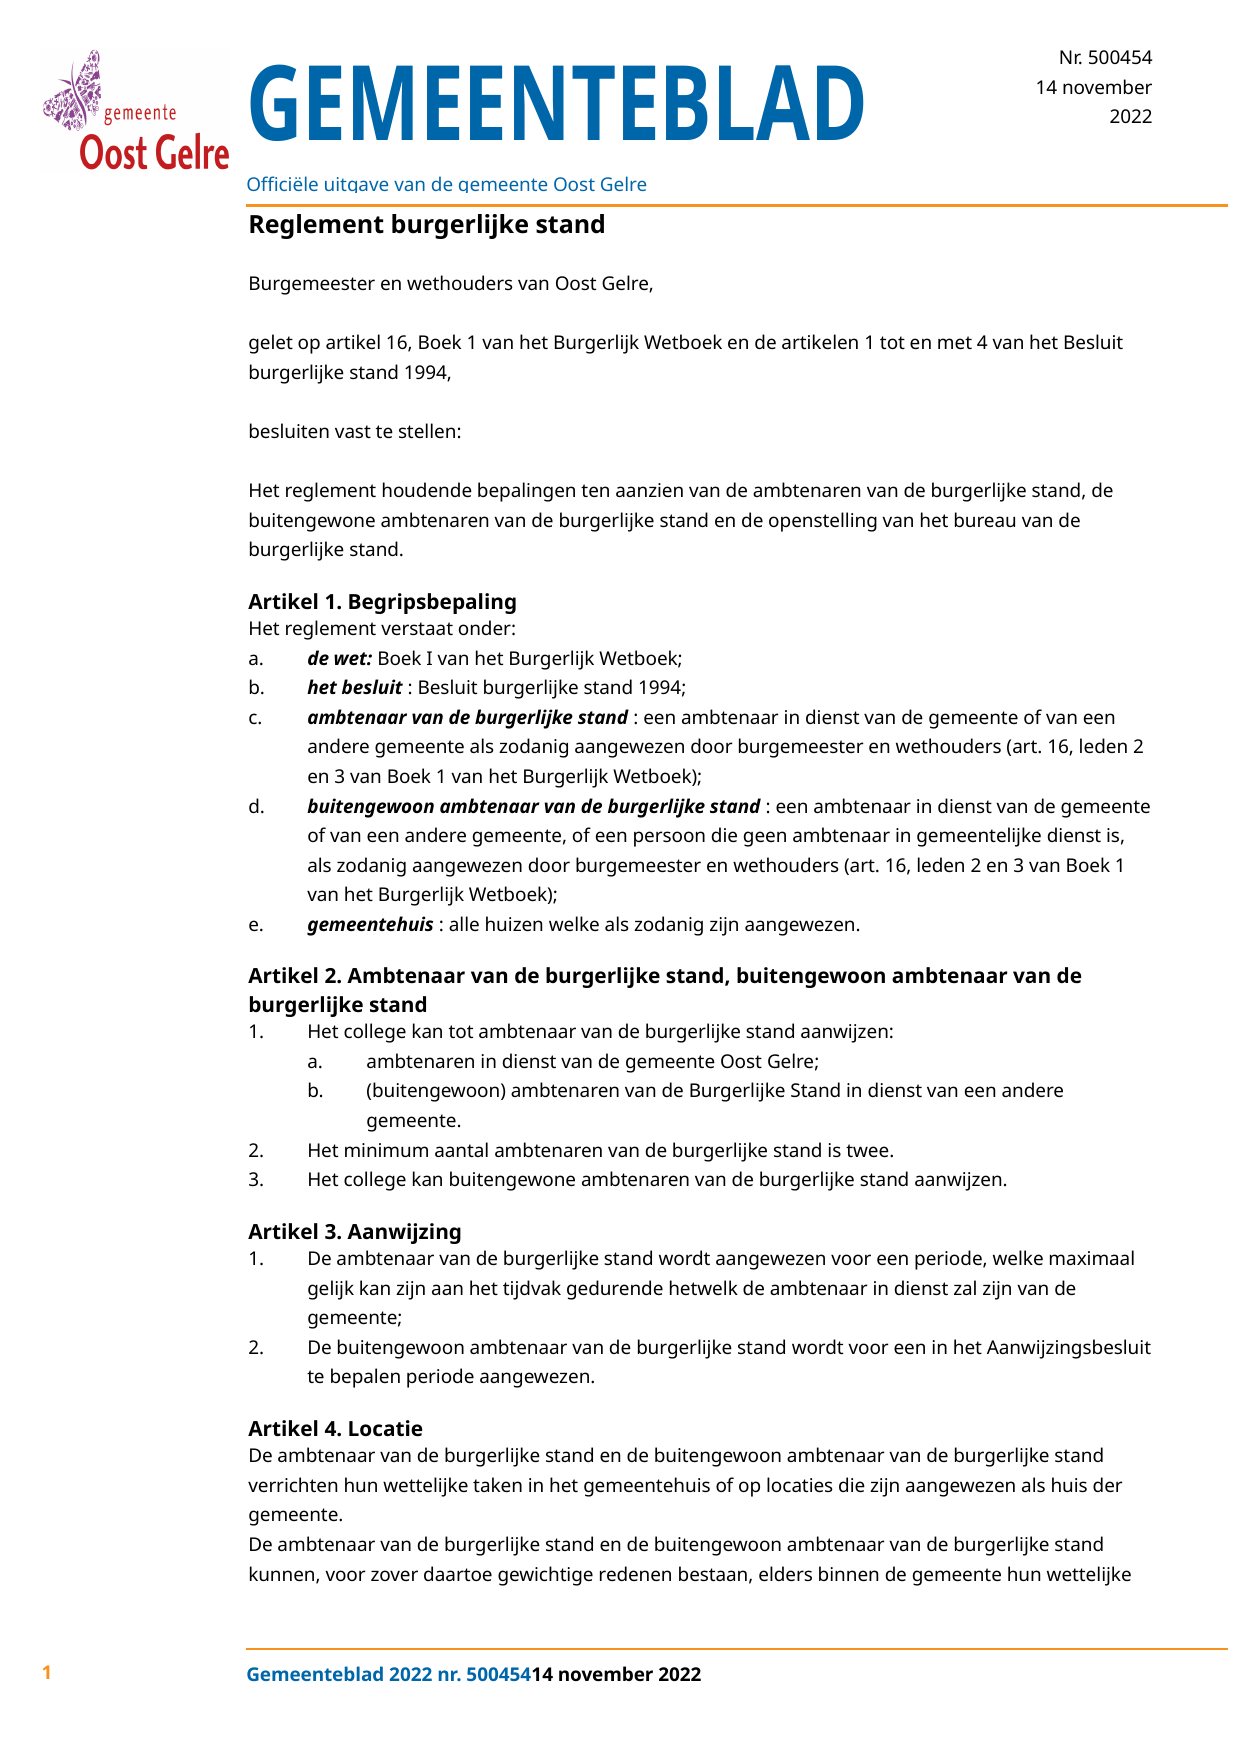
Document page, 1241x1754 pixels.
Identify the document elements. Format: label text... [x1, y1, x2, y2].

text De ambtenaar van de burgerlijke stand en de buitengewoon ambtenaar van de burgerlijke stand kunnen, voor zover daartoe gewichtige redenen bestaan, elders binnen de gemeente hun wettelijke [248, 1531, 1152, 1587]
text Burgemeester en wethouders van Oost Gelre, [248, 270, 1152, 296]
text besluiten vast te stellen: [248, 418, 1152, 444]
list ambtenaar van de burgerlijke stand : een ambtenaar in dienst van de gemeente of van een andere gemeente als zodanig aangewezen door burgemeester en wethouders (art. 16, leden 2 en 3 van Boek 1 van het Burgerlijk Wetboek); [248, 704, 1152, 789]
text Het reglement houdende bepalingen ten aanzien van de ambtenaren van de burgerlijke stand, de buitengewone ambtenaren van de burgerlijke stand en de openstelling van het bureau van de burgerlijke stand. [248, 477, 1152, 562]
list Het college kan buitengewone ambtenaren van de burgerlijke stand aanwijzen. [248, 1166, 1152, 1192]
list ambtenaren in dienst van de gemeente Oost Gelre; [307, 1048, 1152, 1074]
text gelet op artikel 16, Boek 1 van het Burgerlijk Wetboek en de artikelen 1 tot en met 4 van het Besluit burgerlijke stand 1994, [248, 329, 1152, 385]
list (buitengewoon) ambtenaren van de Burgerlijke Stand in dienst van een andere gemeente. [307, 1078, 1152, 1133]
text Het reglement verstaat onder: [248, 615, 1152, 641]
list het besluit : Besluit burgerlijke stand 1994; [248, 674, 1152, 700]
text De ambtenaar van de burgerlijke stand en de buitengewoon ambtenaar van de burgerlijke stand verrichten hun wettelijke taken in het gemeentehuis of op locaties die zijn aangewezen als huis der gemeente. [248, 1442, 1152, 1527]
picture [41, 47, 231, 172]
list de wet: Boek I van het Burgerlijk Wetboek; [248, 645, 1152, 671]
text Artikel 1. Begripsbepaling [248, 587, 1152, 615]
list buitengewoon ambtenaar van de burgerlijke stand : een ambtenaar in dienst van de gemeente of van een andere gemeente, of een persoon die geen ambtenaar in gemeentelijke dienst is, als zodanig aangewezen door burgemeester en wethouders (art. 16, leden 2 en 3 van Boek 1 van het Burgerlijk Wetboek); [248, 793, 1152, 907]
list De buitengewoon ambtenaar van de burgerlijke stand wordt voor een in het Aanwijzingsbesluit te bepalen periode aangewezen. [248, 1334, 1152, 1389]
list Het college kan tot ambtenaar van de burgerlijke stand aanwijzen: [248, 1018, 1152, 1044]
list Het minimum aantal ambtenaren van de burgerlijke stand is twee. [248, 1137, 1152, 1163]
text Reglement burgerlijke stand [248, 207, 1152, 241]
text Artikel 4. Locatie [248, 1414, 1152, 1442]
list De ambtenaar van de burgerlijke stand wordt aangewezen voor een periode, welke maximaal gelijk kan zijn aan het tijdvak gedurende hetwelk de ambtenaar in dienst zal zijn van de gemeente; [248, 1245, 1152, 1330]
text Artikel 3. Aanwijzing [248, 1217, 1152, 1245]
list gemeentehuis : alle huizen welke als zodanig zijn aangewezen. [248, 911, 1152, 937]
text Artikel 2. Ambtenaar van de burgerlijke stand, buitengewoon ambtenaar van de burgerlijke stand [248, 962, 1152, 1018]
